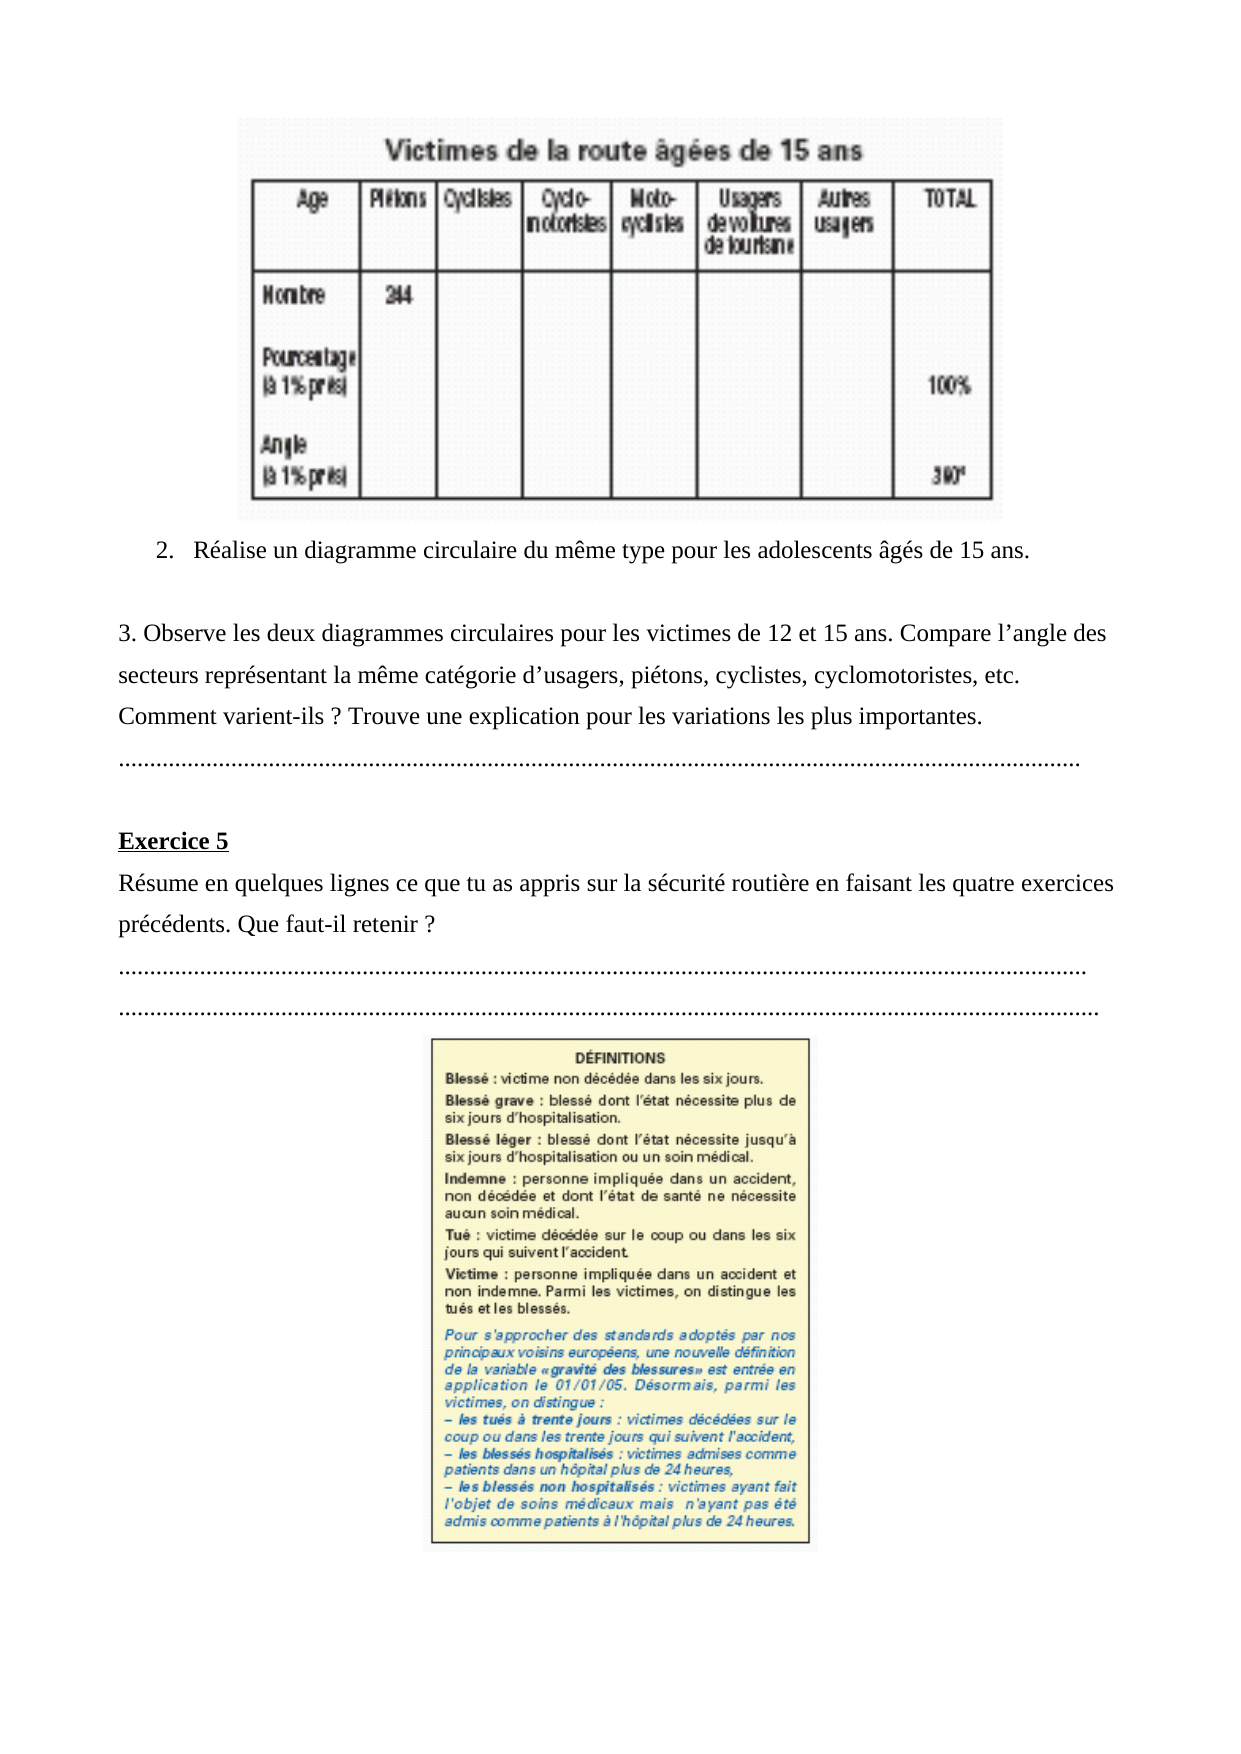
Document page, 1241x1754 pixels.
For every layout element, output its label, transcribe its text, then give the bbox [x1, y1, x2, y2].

text ............................................................................................................................................................. [118, 993, 1122, 1021]
picture [422, 1035, 818, 1553]
text .......................................................................................................................................................... [118, 744, 1122, 772]
text Exercice 5 [118, 827, 1122, 855]
text 3. Observe les deux diagrammes circulaires pour les victimes de 12 et 15 ans. Compare l’angle des secteurs représentant la même catégorie d’usagers, piétons, cyclistes, cyclomotoristes, etc. Comment varient-ils ? Trouve une explication pour les variations les plus importantes. [118, 619, 1122, 730]
text Résume en quelques lignes ce que tu as appris sur la sécurité routière en faisant les quatre exercices précédents. Que faut-il retenir ? [118, 869, 1122, 938]
text ........................................................................................................................................................... [118, 952, 1122, 979]
picture [237, 118, 1003, 523]
list Réalise un diagramme circulaire du même type pour les adolescents âgés de 15 ans. [156, 118, 1122, 564]
